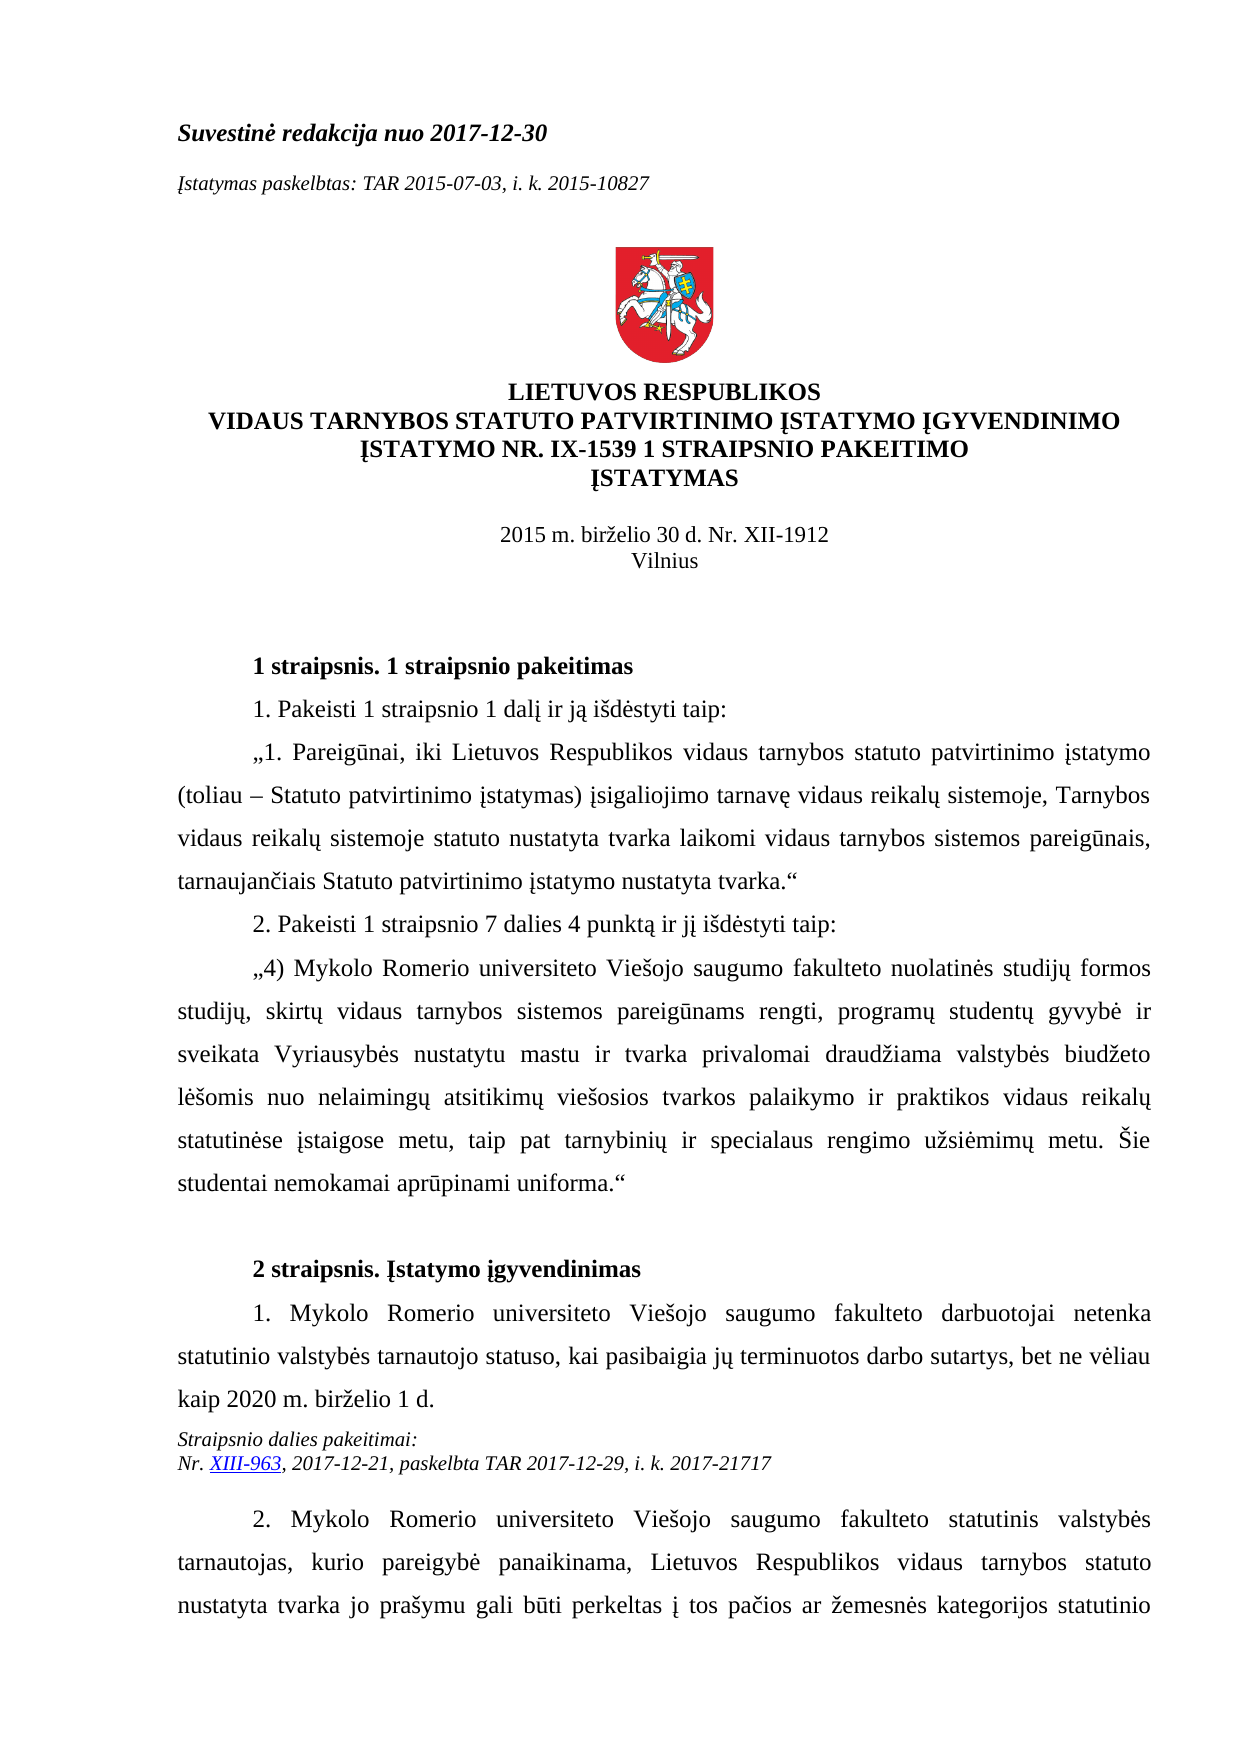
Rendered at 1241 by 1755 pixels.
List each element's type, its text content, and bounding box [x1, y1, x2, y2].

text VIDAUS TARNYBOS STATUTO PATVIRTINIMO ĮSTATYMO ĮGYVENDINIMO ĮSTATYMO Nr. IX-1539 1 STRAIPSNIO PAKEITIMO [177, 406, 1152, 463]
text Įstatymas paskelbtas: TAR 2015-07-03, i. k. 2015-10827 [177, 171, 1152, 195]
text 2015 m. birželio 30 d. Nr. XII-1912 [177, 521, 1152, 547]
text Suvestinė redakcija nuo 2017-12-30 [177, 118, 1152, 147]
text 2 straipsnis. Įstatymo įgyvendinimas [177, 1254, 1152, 1283]
text 2. Mykolo Romerio universiteto Viešojo saugumo fakulteto statutinis valstybės tarnautojas, kurio pareigybė panaikinama, Lietuvos Respublikos vidaus tarnybos statuto nustatyta tvarka jo prašymu gali būti perkeltas į tos pačios ar žemesnės kategorijos statutinio [177, 1504, 1152, 1619]
text Vilnius [177, 547, 1152, 573]
text „1. Pareigūnai, iki Lietuvos Respublikos vidaus tarnybos statuto patvirtinimo įstatymo (toliau – Statuto patvirtinimo įstatymas) įsigaliojimo tarnavę vidaus reikalų sistemoje, Tarnybos vidaus reikalų sistemoje statuto nustatyta tvarka laikomi vidaus tarnybos sistemos pareigūnais, tarnaujančiais Statuto patvirtinimo įstatymo nustatyta tvarka.“ [177, 737, 1152, 895]
text ĮSTATYMAS [177, 463, 1152, 492]
text LIETUVOS RESPUBLIKOS [177, 377, 1152, 406]
text „4) Mykolo Romerio universiteto Viešojo saugumo fakulteto nuolatinės studijų formos studijų, skirtų vidaus tarnybos sistemos pareigūnams rengti, programų studentų gyvybė ir sveikata Vyriausybės nustatytu mastu ir tvarka privalomai draudžiama valstybės biudžeto lėšomis nuo nelaimingų atsitikimų viešosios tvarkos palaikymo ir praktikos vidaus reikalų statutinėse įstaigose metu, taip pat tarnybinių ir specialaus rengimo užsiėmimų metu. Šie studentai nemokamai aprūpinami uniforma.“ [177, 953, 1152, 1197]
text 2. Pakeisti 1 straipsnio 7 dalies 4 punktą ir jį išdėstyti taip: [177, 909, 1152, 938]
text Straipsnio dalies pakeitimai: [177, 1427, 1152, 1451]
text Nr. XIII-963, 2017-12-21, paskelbta TAR 2017-12-29, i. k. 2017-21717 [177, 1451, 1152, 1475]
text 1. Mykolo Romerio universiteto Viešojo saugumo fakulteto darbuotojai netenka statutinio valstybės tarnautojo statuso, kai pasibaigia jų terminuotos darbo sutartys, bet ne vėliau kaip 2020 m. birželio 1 d. [177, 1298, 1152, 1413]
text 1 straipsnis. 1 straipsnio pakeitimas [177, 651, 1152, 679]
text 1. Pakeisti 1 straipsnio 1 dalį ir ją išdėstyti taip: [177, 694, 1152, 723]
